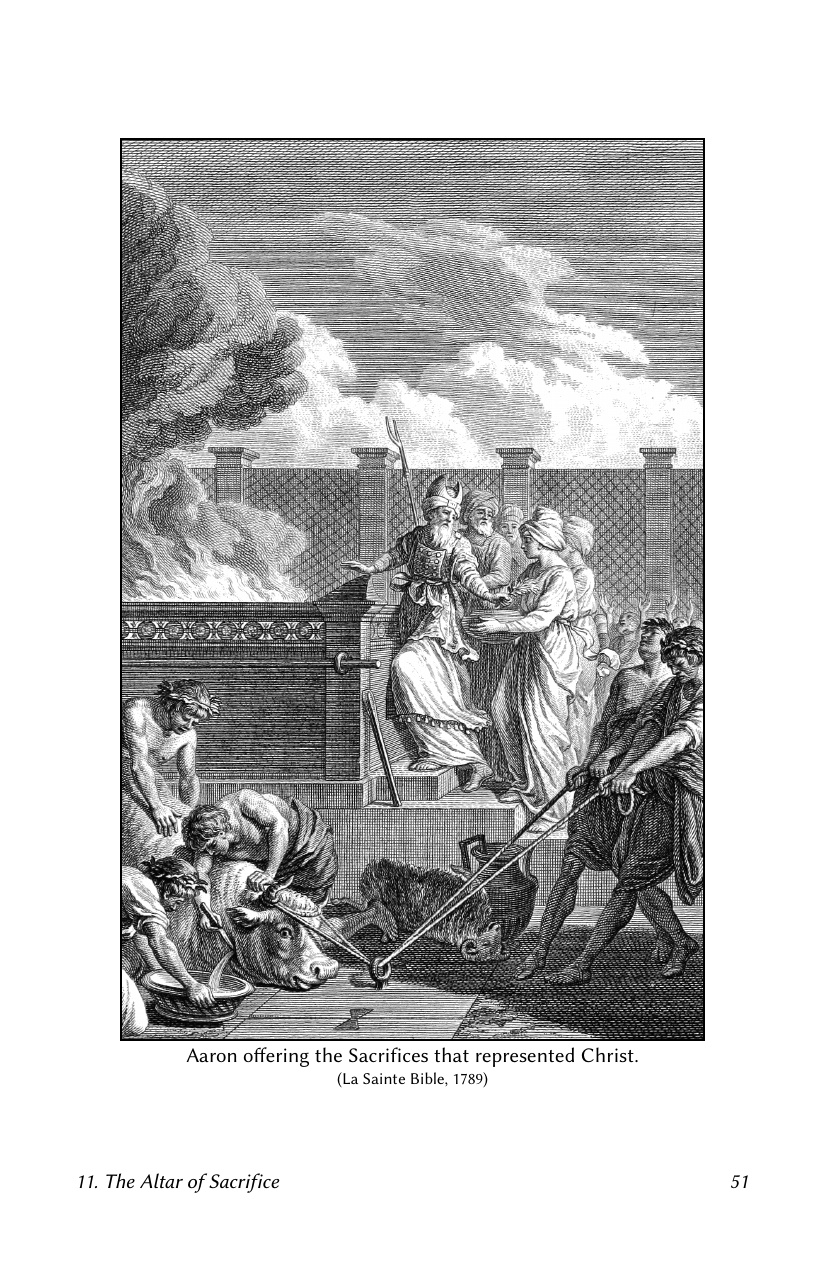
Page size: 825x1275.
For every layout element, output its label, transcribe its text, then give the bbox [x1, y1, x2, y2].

text (La Sainte Bible, 1789) [135, 1067, 690, 1088]
text Aaron offering the Sacrifices that represented Christ. [135, 1041, 690, 1067]
picture [122, 140, 703, 1039]
